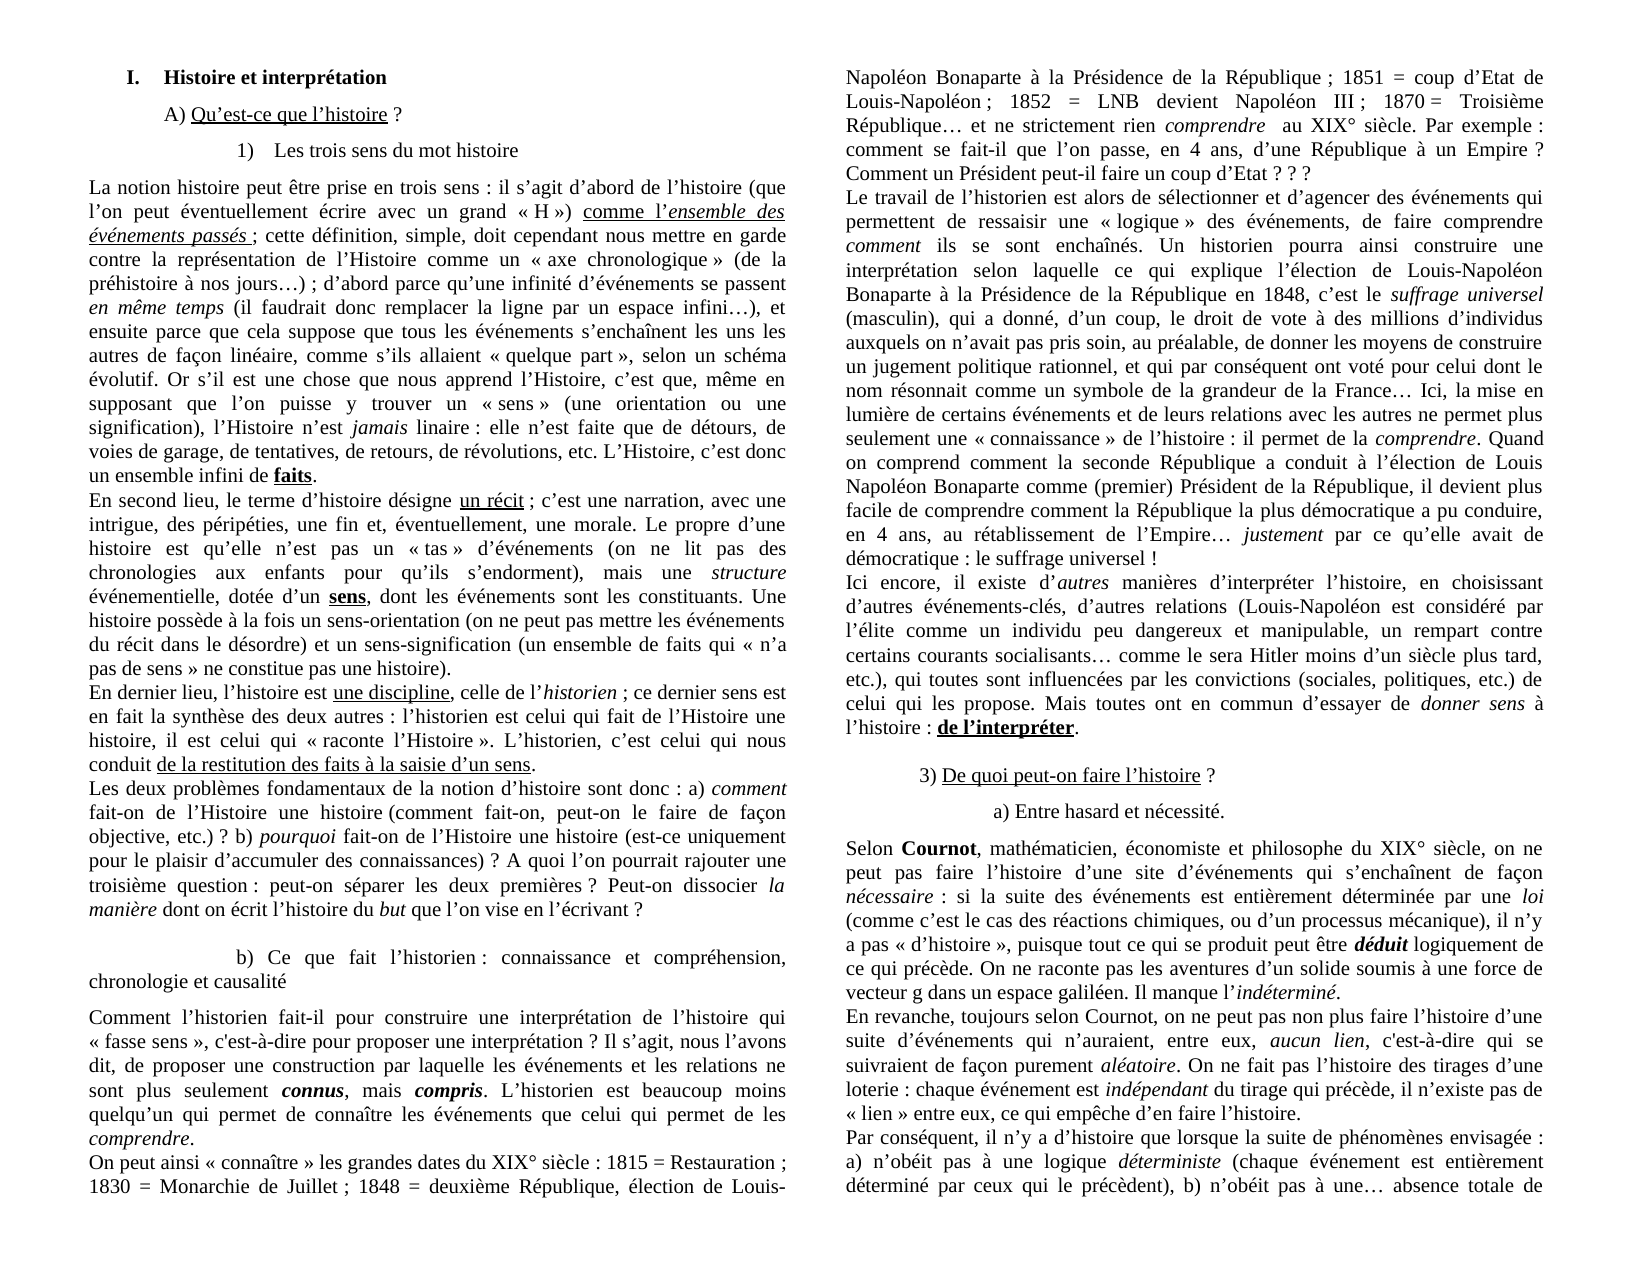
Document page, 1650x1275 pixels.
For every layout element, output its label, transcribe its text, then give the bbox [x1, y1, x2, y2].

text Comment l’historien fait-il pour construire une interprétation de l’histoire qui « fasse sens », c'est-à-dire pour proposer une interprétation ? Il s’agit, nous l’avons dit, de proposer une construction par laquelle les événements et les relations ne sont plus seulement connus, mais compris. L’historien est beaucoup moins quelqu’un qui permet de connaître les événements que celui qui permet de les comprendre. [89, 1005, 787, 1150]
text Ici encore, il existe d’autres manières d’interpréter l’histoire, en choisissant d’autres événements-clés, d’autres relations (Louis-Napoléon est considéré par l’élite comme un individu peu dangereux et manipulable, un rempart contre certains courants socialisants… comme le sera Hitler moins d’un siècle plus tard, etc.), qui toutes sont influencées par les convictions (sociales, politiques, etc.) de celui qui les propose. Mais toutes ont en commun d’essayer de donner sens à l’histoire : de l’interpréter. [846, 570, 1544, 739]
text En dernier lieu, l’histoire est une discipline, celle de l’historien ; ce dernier sens est en fait la synthèse des deux autres : l’historien est celui qui fait de l’Histoire une histoire, il est celui qui « raconte l’Histoire ». L’historien, c’est celui qui nous conduit de la restitution des faits à la saisie d’un sens. [89, 680, 787, 776]
text a) Entre hasard et nécessité. [846, 799, 1544, 823]
text La notion histoire peut être prise en trois sens : il s’agit d’abord de l’histoire (que l’on peut éventuellement écrire avec un grand « H ») comme l’ensemble des événements passés ; cette définition, simple, doit cependant nous mettre en garde contre la représentation de l’Histoire comme un « axe chronologique » (de la préhistoire à nos jours…) ; d’abord parce qu’une infinité d’événements se passent en même temps (il faudrait donc remplacer la ligne par un espace infini…), et ensuite parce que cela suppose que tous les événements s’enchaînent les uns les autres de façon linéaire, comme s’ils allaient « quelque part », selon un schéma évolutif. Or s’il est une chose que nous apprend l’Histoire, c’est que, même en supposant que l’on puisse y trouver un « sens » (une orientation ou une signification), l’Histoire n’est jamais linaire : elle n’est faite que de détours, de voies de garage, de tentatives, de retours, de révolutions, etc. L’Histoire, c’est donc un ensemble infini de faits. [89, 175, 787, 487]
text Les deux problèmes fondamentaux de la notion d’histoire sont donc : a) comment fait-on de l’Histoire une histoire (comment fait-on, peut-on le faire de façon objective, etc.) ? b) pourquoi fait-on de l’Histoire une histoire (est-ce uniquement pour le plaisir d’accumuler des connaissances) ? A quoi l’on pourrait rajouter une troisième question : peut-on séparer les deux premières ? Peut-on dissocier la manière dont on écrit l’histoire du but que l’on vise en l’écrivant ? [89, 776, 787, 921]
text 3) De quoi peut-on faire l’histoire ? [919, 763, 1544, 787]
list Histoire et interprétation [126, 65, 787, 89]
text Le travail de l’historien est alors de sélectionner et d’agencer des événements qui permettent de ressaisir une « logique » des événements, de faire comprendre comment ils se sont enchaînés. Un historien pourra ainsi construire une interprétation selon laquelle ce qui explique l’élection de Louis-Napoléon Bonaparte à la Présidence de la République en 1848, c’est le suffrage universel (masculin), qui a donné, d’un coup, le droit de vote à des millions d’individus auxquels on n’avait pas pris soin, au préalable, de donner les moyens de construire un jugement politique rationnel, et qui par conséquent ont voté pour celui dont le nom résonnait comme un symbole de la grandeur de la France… Ici, la mise en lumière de certains événements et de leurs relations avec les autres ne permet plus seulement une « connaissance » de l’histoire : il permet de la comprendre. Quand on comprend comment la seconde République a conduit à l’élection de Louis Napoléon Bonaparte comme (premier) Président de la République, il devient plus facile de comprendre comment la République la plus démocratique a pu conduire, en 4 ans, au rétablissement de l’Empire… justement par ce qu’elle avait de démocratique : le suffrage universel ! [846, 185, 1544, 570]
list Les trois sens du mot histoire [236, 138, 787, 162]
text Par conséquent, il n’y a d’histoire que lorsque la suite de phénomènes envisagée : a) n’obéit pas à une logique déterministe (chaque événement est entièrement déterminé par ceux qui le précèdent), b) n’obéit pas à une… absence totale de [846, 1125, 1544, 1197]
text Napoléon Bonaparte à la Présidence de la République ; 1851 = coup d’Etat de Louis-Napoléon ; 1852 = LNB devient Napoléon III ; 1870 = Troisième République… et ne strictement rien comprendre au XIX° siècle. Par exemple : comment se fait-il que l’on passe, en 4 ans, d’une République à un Empire ? Comment un Président peut-il faire un coup d’Etat ? ? ? [846, 65, 1544, 185]
text En revanche, toujours selon Cournot, on ne peut pas non plus faire l’histoire d’une suite d’événements qui n’auraient, entre eux, aucun lien, c'est-à-dire qui se suivraient de façon purement aléatoire. On ne fait pas l’histoire des tirages d’une loterie : chaque événement est indépendant du tirage qui précède, il n’existe pas de « lien » entre eux, ce qui empêche d’en faire l’histoire. [846, 1004, 1544, 1125]
text Selon Cournot, mathématicien, économiste et philosophe du XIX° siècle, on ne peut pas faire l’histoire d’une site d’événements qui s’enchaînent de façon nécessaire : si la suite des événements est entièrement déterminée par une loi (comme c’est le cas des réactions chimiques, ou d’un processus mécanique), il n’y a pas « d’histoire », puisque tout ce qui se produit peut être déduit logiquement de ce qui précède. On ne raconte pas les aventures d’un solide soumis à une force de vecteur g dans un espace galiléen. Il manque l’indéterminé. [846, 836, 1544, 1004]
text On peut ainsi « connaître » les grandes dates du XIX° siècle : 1815 = Restauration ; 1830 = Monarchie de Juillet ; 1848 = deuxième République, élection de Louis- [89, 1150, 787, 1198]
text b) Ce que fait l’historien : connaissance et compréhension, chronologie et causalité [89, 945, 787, 993]
text En second lieu, le terme d’histoire désigne un récit ; c’est une narration, avec une intrigue, des péripéties, une fin et, éventuellement, une morale. Le propre d’une histoire est qu’elle n’est pas un « tas » d’événements (on ne lit pas des chronologies aux enfants pour qu’ils s’endorment), mais une structure événementielle, dotée d’un sens, dont les événements sont les constituants. Une histoire possède à la fois un sens-orientation (on ne peut pas mettre les événements du récit dans le désordre) et un sens-signification (un ensemble de faits qui « n’a pas de sens » ne constitue pas une histoire). [89, 487, 787, 680]
list A) Qu’est-ce que l’histoire ? [126, 102, 787, 126]
